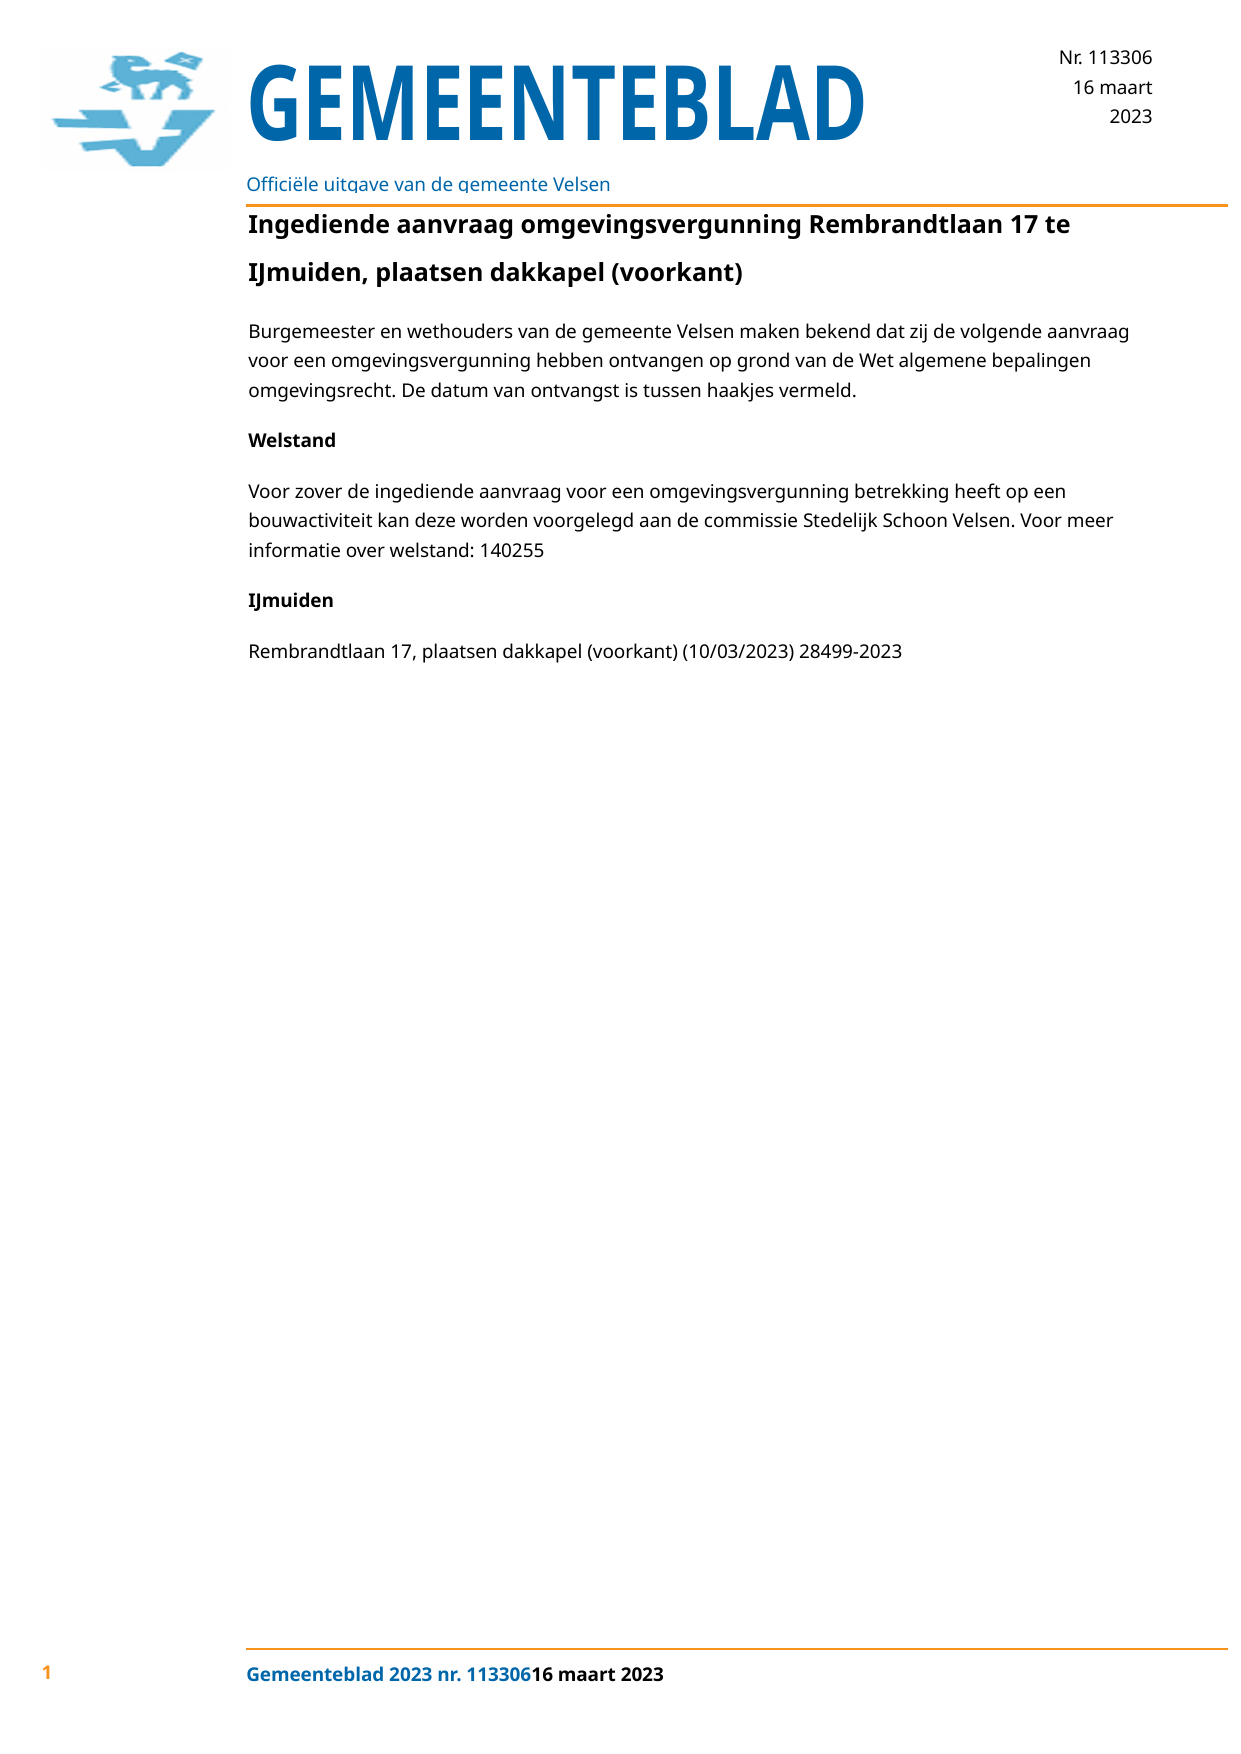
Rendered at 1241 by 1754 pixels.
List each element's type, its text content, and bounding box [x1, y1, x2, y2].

picture [41, 47, 231, 172]
text Rembrandtlaan 17, plaatsen dakkapel (voorkant) (10/03/2023) 28499-2023 [248, 638, 1152, 664]
text Burgemeester en wethouders van de gemeente Velsen maken bekend dat zij de volgende aanvraag voor een omgevingsvergunning hebben ontvangen op grond van de Wet algemene bepalingen omgevingsrecht. De datum van ontvangst is tussen haakjes vermeld. [248, 318, 1152, 403]
text Welstand [248, 427, 1152, 453]
text Ingediende aanvraag omgevingsvergunning Rembrandtlaan 17 te IJmuiden, plaatsen dakkapel (voorkant) [248, 207, 1152, 288]
text Voor zover de ingediende aanvraag voor een omgevingsvergunning betrekking heeft op een bouwactiviteit kan deze worden voorgelegd aan de commissie Stedelijk Schoon Velsen. Voor meer informatie over welstand: 140255 [248, 478, 1152, 563]
text IJmuiden [248, 587, 1152, 613]
